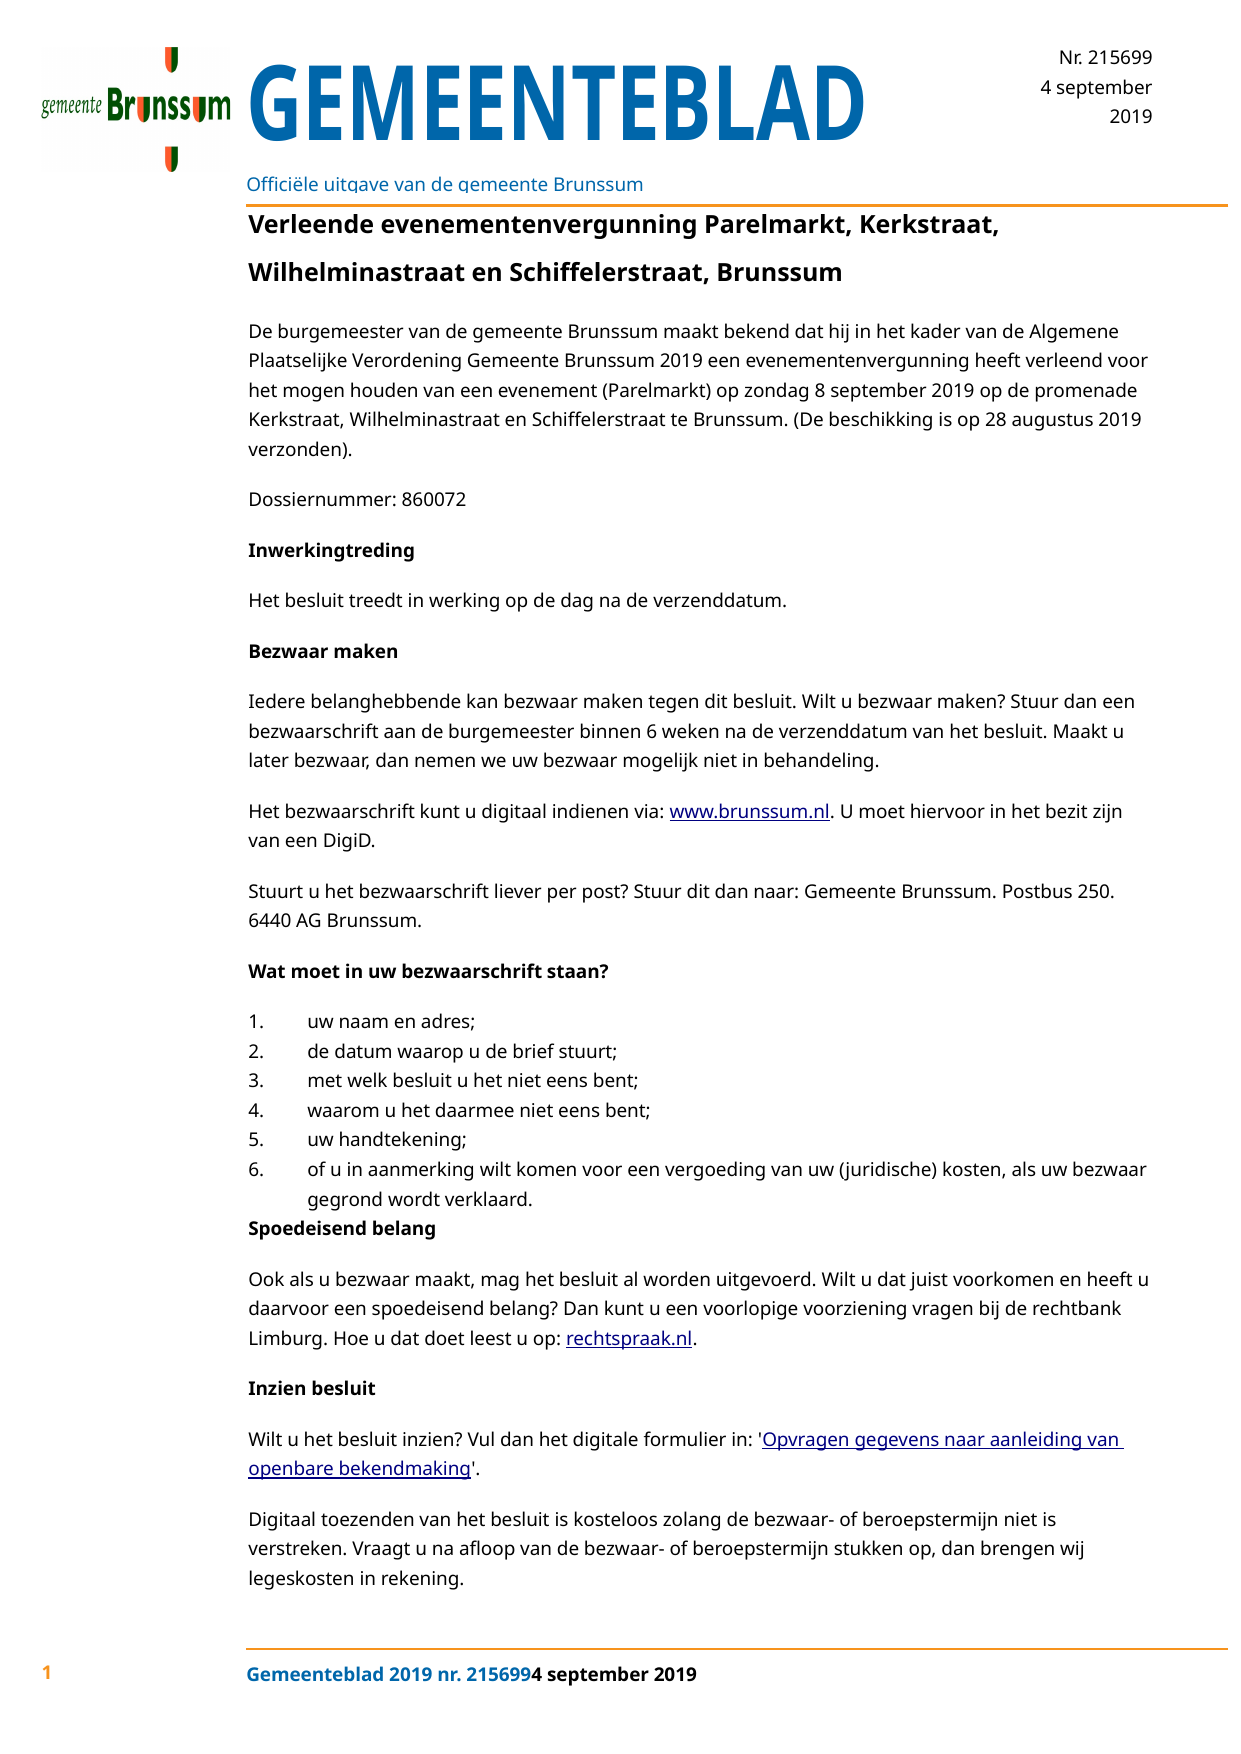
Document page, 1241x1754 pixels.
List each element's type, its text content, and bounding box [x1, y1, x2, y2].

text Spoedeisend belang [248, 1215, 1152, 1241]
text Ook als u bezwaar maakt, mag het besluit al worden uitgevoerd. Wilt u dat juist voorkomen en heeft u daarvoor een spoedeisend belang? Dan kunt u een voorlopige voorziening vragen bij de rechtbank Limburg. Hoe u dat doet leest u op: rechtspraak.nl. [248, 1266, 1152, 1351]
text Inzien besluit [248, 1375, 1152, 1401]
list of u in aanmerking wilt komen voor een vergoeding van uw (juridische) kosten, als uw bezwaar gegrond wordt verklaard. [248, 1156, 1152, 1212]
list waarom u het daarmee niet eens bent; [248, 1097, 1152, 1123]
text Stuurt u het bezwaarschrift liever per post? Stuur dit dan naar: Gemeente Brunssum. Postbus 250. 6440 AG Brunssum. [248, 878, 1152, 933]
text Verleende evenementenvergunning Parelmarkt, Kerkstraat, Wilhelminastraat en Schiffelerstraat, Brunssum [248, 207, 1152, 288]
list de datum waarop u de brief stuurt; [248, 1038, 1152, 1064]
text De burgemeester van de gemeente Brunssum maakt bekend dat hij in het kader van de Algemene Plaatselijke Verordening Gemeente Brunssum 2019 een evenementenvergunning heeft verleend voor het mogen houden van een evenement (Parelmarkt) op zondag 8 september 2019 op de promenade Kerkstraat, Wilhelminastraat en Schiffelerstraat te Brunssum. (De beschikking is op 28 augustus 2019 verzonden). [248, 318, 1152, 462]
picture [41, 47, 231, 172]
text Het besluit treedt in werking op de dag na de verzenddatum. [248, 587, 1152, 613]
text Het bezwaarschrift kunt u digitaal indienen via: www.brunssum.nl. U moet hiervoor in het bezit zijn van een DigiD. [248, 798, 1152, 853]
text Wilt u het besluit inzien? Vul dan het digitale formulier in: 'Opvragen gegevens naar aanleiding van openbare bekendmaking'. [248, 1426, 1152, 1481]
text Bezwaar maken [248, 638, 1152, 664]
text Digitaal toezenden van het besluit is kosteloos zolang de bezwaar- of beroepstermijn niet is verstreken. Vraagt u na afloop van de bezwaar- of beroepstermijn stukken op, dan brengen wij legeskosten in rekening. [248, 1506, 1152, 1591]
text Dossiernummer: 860072 [248, 487, 1152, 512]
text Wat moet in uw bezwaarschrift staan? [248, 958, 1152, 984]
text Inwerkingtreding [248, 537, 1152, 563]
list uw handtekening; [248, 1127, 1152, 1152]
text Iedere belanghebbende kan bezwaar maken tegen dit besluit. Wilt u bezwaar maken? Stuur dan een bezwaarschrift aan de burgemeester binnen 6 weken na de verzenddatum van het besluit. Maakt u later bezwaar, dan nemen we uw bezwaar mogelijk niet in behandeling. [248, 688, 1152, 773]
list uw naam en adres; [248, 1008, 1152, 1034]
list met welk besluit u het niet eens bent; [248, 1067, 1152, 1093]
